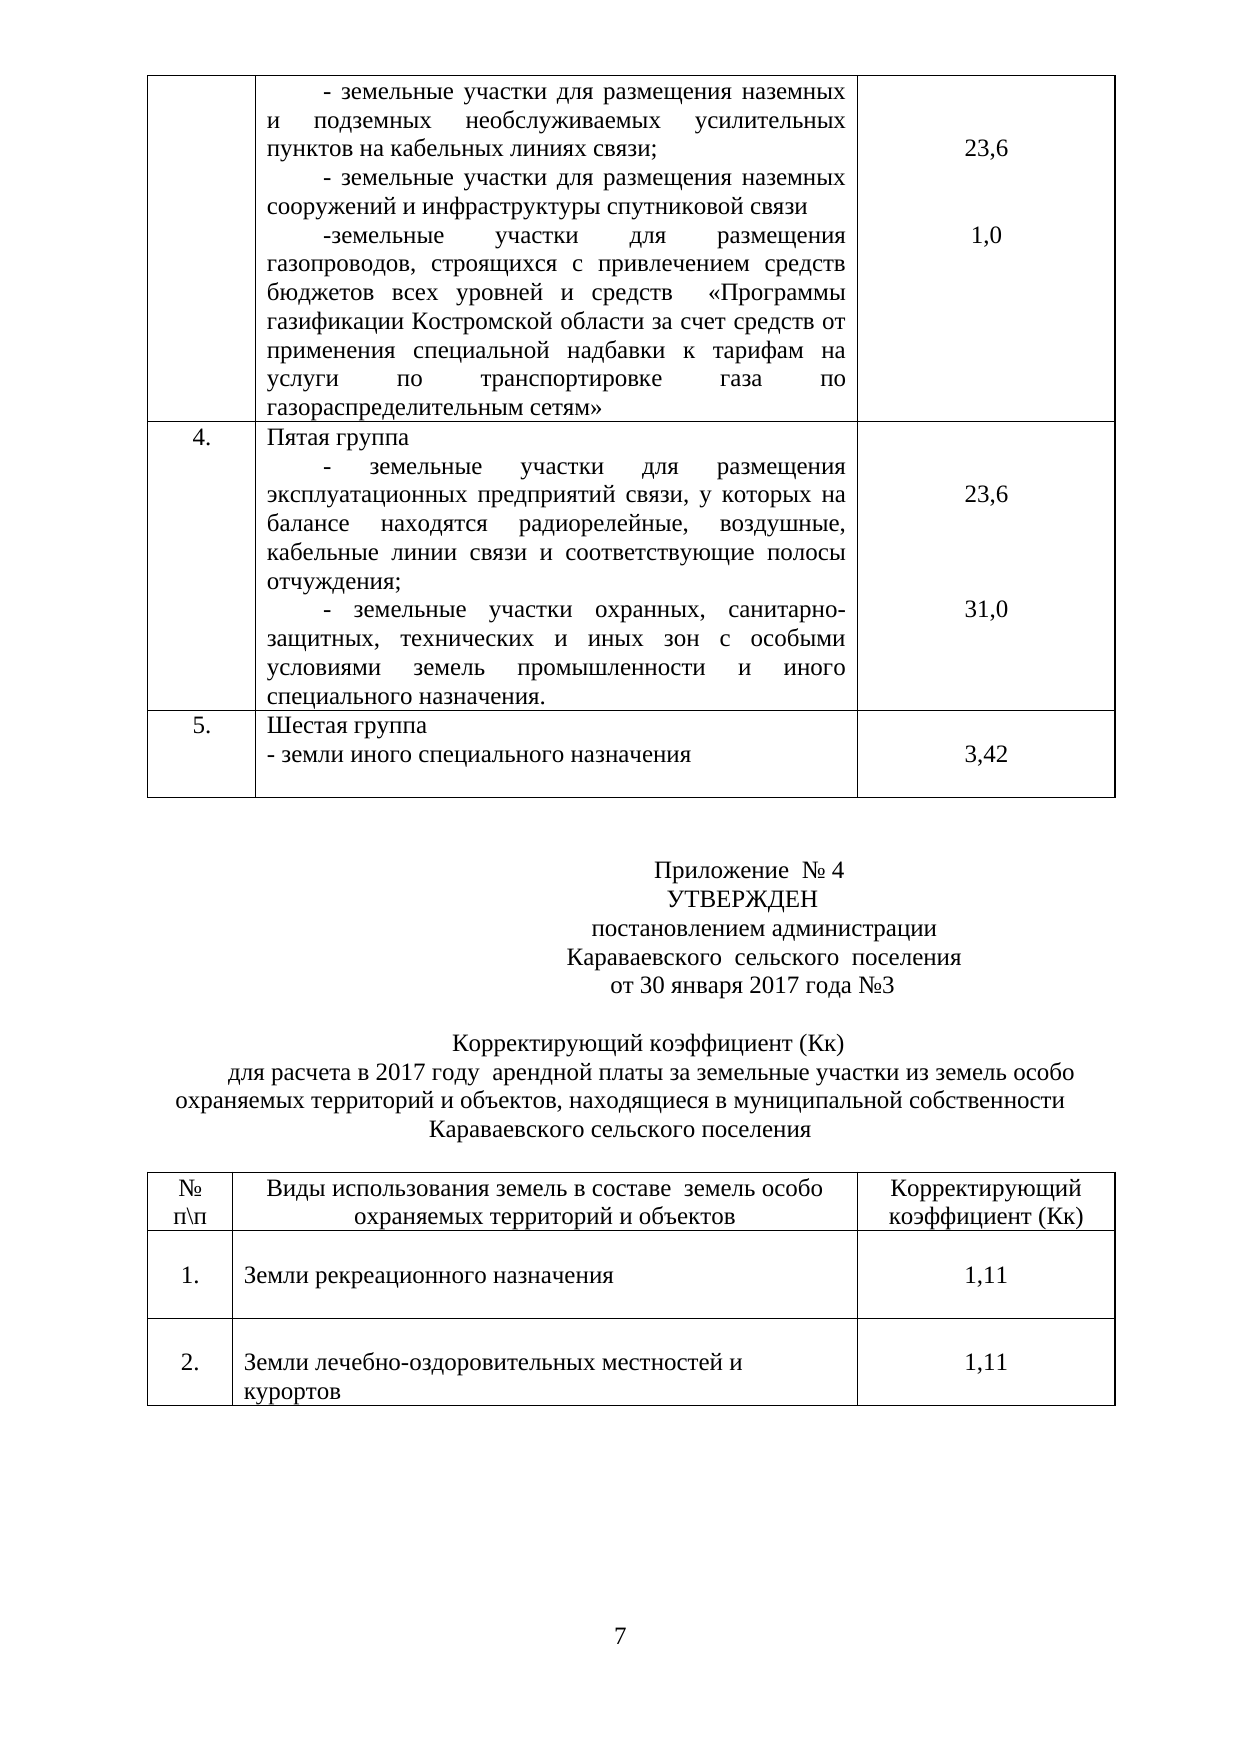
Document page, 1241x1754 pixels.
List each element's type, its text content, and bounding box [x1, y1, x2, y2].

table_header Корректирующий коэффициент (Кк) [858, 1173, 1114, 1230]
table_header № п\п [148, 1173, 232, 1230]
table_cell 1. [148, 1231, 232, 1317]
table_cell Земли лечебно-оздоровительных местностей и курортов [233, 1319, 857, 1405]
table_header Виды использования земель в составе земель особо охраняемых территорий и объектов [233, 1173, 857, 1230]
text Приложение № 4 [148, 855, 1092, 884]
table_cell 2. [148, 1319, 232, 1405]
table_cell Шестая группа - земли иного специального назначения [256, 711, 857, 797]
table_cell 3,42 [858, 711, 1114, 797]
table_cell [148, 76, 255, 421]
table_cell 5. [148, 711, 255, 797]
text от 30 января 2017 года №3 [148, 970, 1092, 999]
table_cell Земли рекреационного назначения [233, 1231, 857, 1317]
table_cell 1,11 [858, 1231, 1114, 1317]
table_cell - земельные участки для размещения наземных и подземных необслуживаемых усилительных пунктов на кабельных линиях связи; - земельные участки для размещения наземных сооружений и инфраструктуры спутниковой связи -земельные участки для размещения газопроводов, строящихся с привлечением средств бюджетов всех уровней и средств «Программы газификации Костромской области за счет средств от применения специальной надбавки к тарифам на услуги по транспортировке газа по газораспределительным сетям» [256, 76, 857, 421]
table_cell 4. [148, 422, 255, 709]
text Караваевского сельского поселения [148, 942, 1092, 970]
text Корректирующий коэффициент (Кк) [148, 1028, 1092, 1057]
table_cell 1,11 [858, 1319, 1114, 1405]
text для расчета в 2017 году арендной платы за земельные участки из земель особо охраняемых территорий и объектов, находящиеся в муниципальной собственности Караваевского сельского поселения [148, 1057, 1092, 1143]
table_cell 23,6 1,0 [858, 76, 1114, 421]
text УТВЕРЖДЕН [148, 884, 1092, 913]
table_cell Пятая группа - земельные участки для размещения эксплуатационных предприятий связи, у которых на балансе находятся радиорелейные, воздушные, кабельные линии связи и соответствующие полосы отчуждения; - земельные участки охранных, санитарно-защитных, технических и иных зон с особыми условиями земель промышленности и иного специального назначения. [256, 422, 857, 709]
table_cell 23,6 31,0 [858, 422, 1114, 709]
text постановлением администрации [148, 913, 1092, 942]
